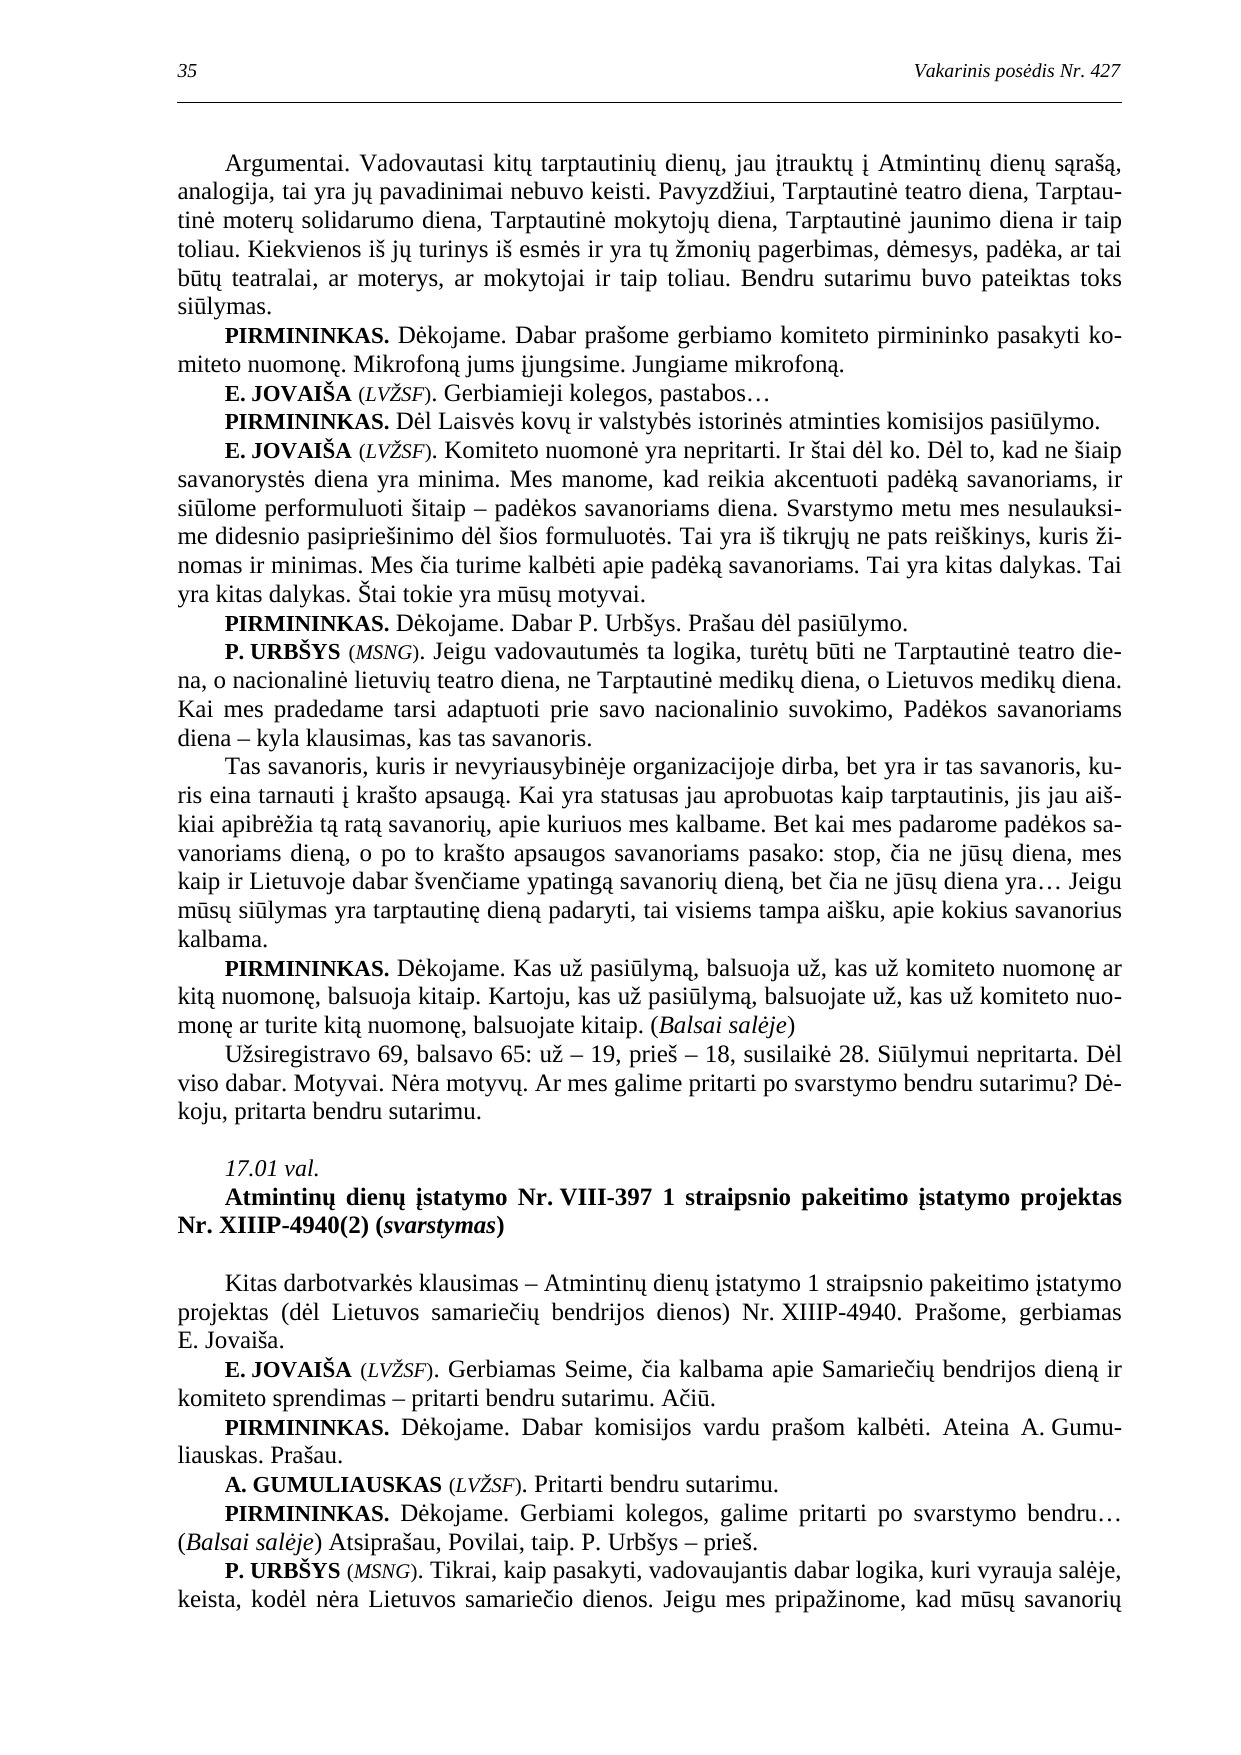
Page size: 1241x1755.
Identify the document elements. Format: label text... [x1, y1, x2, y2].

text E. JOVAIŠA (LVŽSF). Ger­bia­mie­ji ko­le­gos, pa­sta­bos… [177, 378, 1122, 406]
text PIRMININKAS. Dė­ko­ja­me. Kas už pa­siū­ly­mą, bal­suo­ja už, kas už ko­mi­te­to nuo­mo­nę ar ki­tą nuo­mo­nę, bal­suo­ja ki­taip. Kar­to­ju, kas už pa­siū­ly­mą, bal­suo­ja­te už, kas už ko­mi­te­to nuo­mo­nę ar tu­ri­te ki­tą nuo­mo­nę, bal­suo­ja­te ki­taip. (Bal­sai sa­lė­je) [177, 953, 1122, 1039]
text A. GUMULIAUSKAS (LVŽSF). Pri­tar­ti ben­dru su­ta­ri­mu. [177, 1469, 1122, 1498]
text E. JOVAIŠA (LVŽSF). Ger­bia­mas Sei­me, čia kal­ba­ma apie Sa­ma­rie­čių ben­dri­jos die­ną ir ko­mi­te­to spren­di­mas – pri­tar­ti ben­dru su­ta­ri­mu. Ačiū. [177, 1354, 1122, 1412]
text PIRMININKAS. Dė­ko­ja­me. Da­bar P. Urb­šys. Pra­šau dėl pa­siū­ly­mo. [177, 608, 1122, 636]
text Ki­tas dar­bo­tvarkės klau­si­mas – At­min­ti­nų die­nų įsta­ty­mo 1 straips­nio pa­kei­ti­mo įsta­ty­mo pro­jek­tas (dėl Lie­tu­vos sa­ma­rie­čių ben­dri­jos die­nos) Nr. XIIIP-4940. Pra­šo­me, ger­bia­mas E. Jo­vai­ša. [177, 1268, 1122, 1354]
text P. URBŠYS (MSNG). Tik­rai, kaip pa­sa­ky­ti, va­do­vau­jan­tis da­bar lo­gi­ka, ku­ri vy­rau­ja sa­lė­je, keis­ta, ko­dėl nė­ra Lie­tu­vos sa­ma­rie­čio die­nos. Jei­gu mes pri­pa­ži­no­me, kad mū­sų sa­va­no­rių [177, 1555, 1122, 1613]
text At­min­ti­nų die­nų įsta­ty­mo Nr. VIII-397 1 straips­nio pa­kei­ti­mo įsta­ty­mo pro­jek­tas Nr. XIIIP-4940(2) (svars­ty­mas) [177, 1182, 1122, 1239]
text Ar­gu­men­tai. Va­do­vau­ta­si ki­tų tarp­tau­ti­nių die­nų, jau įtrauk­tų į At­min­ti­nų die­nų są­ra­šą, ana­lo­gi­ja, tai yra jų pa­va­di­ni­mai ne­bu­vo keis­ti. Pa­vyz­džiui, Tarp­tau­ti­nė te­at­ro die­na, Tarp­tau­ti­nė mo­te­rų so­li­da­ru­mo die­na, Tarp­tau­ti­nė mo­ky­to­jų die­na, Tarp­tau­ti­nė jau­ni­mo die­na ir taip to­liau. Kiek­vie­nos iš jų tu­ri­nys iš es­mės ir yra tų žmo­nių pa­ger­bi­mas, dė­me­sys, pa­dė­ka, ar tai bū­tų te­at­ra­lai, ar mo­te­rys, ar mo­ky­to­jai ir taip to­liau. Ben­dru su­ta­ri­mu bu­vo pa­teik­tas toks siūly­mas. [177, 148, 1122, 320]
text PIRMININKAS. Dė­ko­ja­me. Da­bar pra­šo­me ger­bia­mo ko­mi­te­to pir­mi­nin­ko pa­sa­ky­ti ko­mi­te­to nuo­mo­nę. Mik­ro­fo­ną jums įjung­si­me. Jun­gia­me mik­ro­fo­ną. [177, 320, 1122, 378]
text PIRMININKAS. Dė­ko­ja­me. Da­bar ko­mi­si­jos var­du pra­šom kal­bė­ti. At­ei­na A. Gu­mu­liaus­kas. Pra­šau. [177, 1412, 1122, 1469]
text Tas sa­va­no­ris, ku­ris ir ne­vy­riau­sy­bi­nė­je or­ga­ni­za­ci­jo­je dir­ba, bet yra ir tas sa­va­no­ris, ku­ris ei­na tar­nau­ti į kraš­to ap­sau­gą. Kai yra sta­tu­sas jau ap­ro­buo­tas kaip tarp­tau­ti­nis, jis jau aiš­kiai api­brė­žia tą ra­tą sa­va­no­rių, apie ku­riuos mes kal­ba­me. Bet kai mes pa­da­ro­me pa­dė­kos sa­va­no­riams die­ną, o po to kraš­to ap­sau­gos sa­va­no­riams pa­sa­ko: stop, čia ne jū­sų die­na, mes kaip ir Lie­tu­vo­je da­bar šven­čia­me ypa­tin­gą sa­va­no­rių die­ną, bet čia ne jū­sų die­na yra… Jei­gu mū­sų siū­ly­mas yra tarp­tau­ti­nę die­ną pa­da­ry­ti, tai vi­siems tam­pa aiš­ku, apie ko­kius sa­va­no­rius kal­ba­ma. [177, 751, 1122, 953]
text PIRMININKAS. Dė­ko­ja­me. Ger­bia­mi ko­le­gos, ga­li­me pri­tar­ti po svars­ty­mo ben­dru… (Bal­sai sa­lė­je) At­si­pra­šau, Po­vi­lai, taip. P. Urb­šys – prieš. [177, 1498, 1122, 1555]
text Už­si­re­gist­ra­vo 69, bal­sa­vo 65: už – 19, prieš – 18, su­si­lai­kė 28. Siū­ly­mui ne­pri­tar­ta. Dėl vi­so da­bar. Mo­ty­vai. Nė­ra mo­ty­vų. Ar mes ga­li­me pri­tar­ti po svars­ty­mo ben­dru su­ta­ri­mu? Dė­ko­ju, pri­tar­ta ben­dru su­ta­ri­mu. [177, 1039, 1122, 1125]
text P. URBŠYS (MSNG). Jei­gu va­do­vau­tu­mės ta lo­gi­ka, tu­rė­tų bū­ti ne Tarp­tau­ti­nė te­at­ro die­na, o na­cio­na­li­nė lie­tu­vių te­at­ro die­na, ne Tarp­tau­ti­nė me­di­kų die­na, o Lie­tu­vos me­di­kų die­na. Kai mes pra­de­da­me tar­si adap­tuo­ti prie sa­vo na­cio­na­li­nio su­vo­ki­mo, Pa­dė­kos sa­va­no­riams die­na – ky­la klau­si­mas, kas tas sa­va­no­ris. [177, 636, 1122, 751]
text E. JOVAIŠA (LVŽSF). Ko­mi­te­to nuo­mo­nė yra ne­pri­tar­ti. Ir štai dėl ko. Dėl to, kad ne šiaip sa­va­no­rys­tės die­na yra mi­ni­ma. Mes ma­no­me, kad rei­kia ak­cen­tuo­ti pa­dė­ką sa­va­no­riams, ir siū­lo­me per­for­mu­luo­ti ši­taip – pa­dė­kos sa­va­no­riams die­na. Svars­ty­mo me­tu mes ne­su­lauk­si­me di­des­nio pa­si­prie­ši­ni­mo dėl šios for­mu­luo­tės. Tai yra iš tik­rų­jų ne pats reiš­ki­nys, ku­ris ži­no­mas ir mi­ni­mas. Mes čia tu­ri­me kal­bė­ti apie pa­dė­ką sa­va­no­riams. Tai yra ki­tas da­ly­kas. Tai yra ki­tas da­ly­kas. Štai to­kie yra mū­sų mo­ty­vai. [177, 435, 1122, 608]
text 17.01 val. [224, 1154, 1122, 1182]
text PIRMININKAS. Dėl Lais­vės ko­vų ir vals­ty­bės is­to­ri­nės at­min­ties ko­mi­si­jos pa­siū­ly­mo. [177, 406, 1122, 435]
